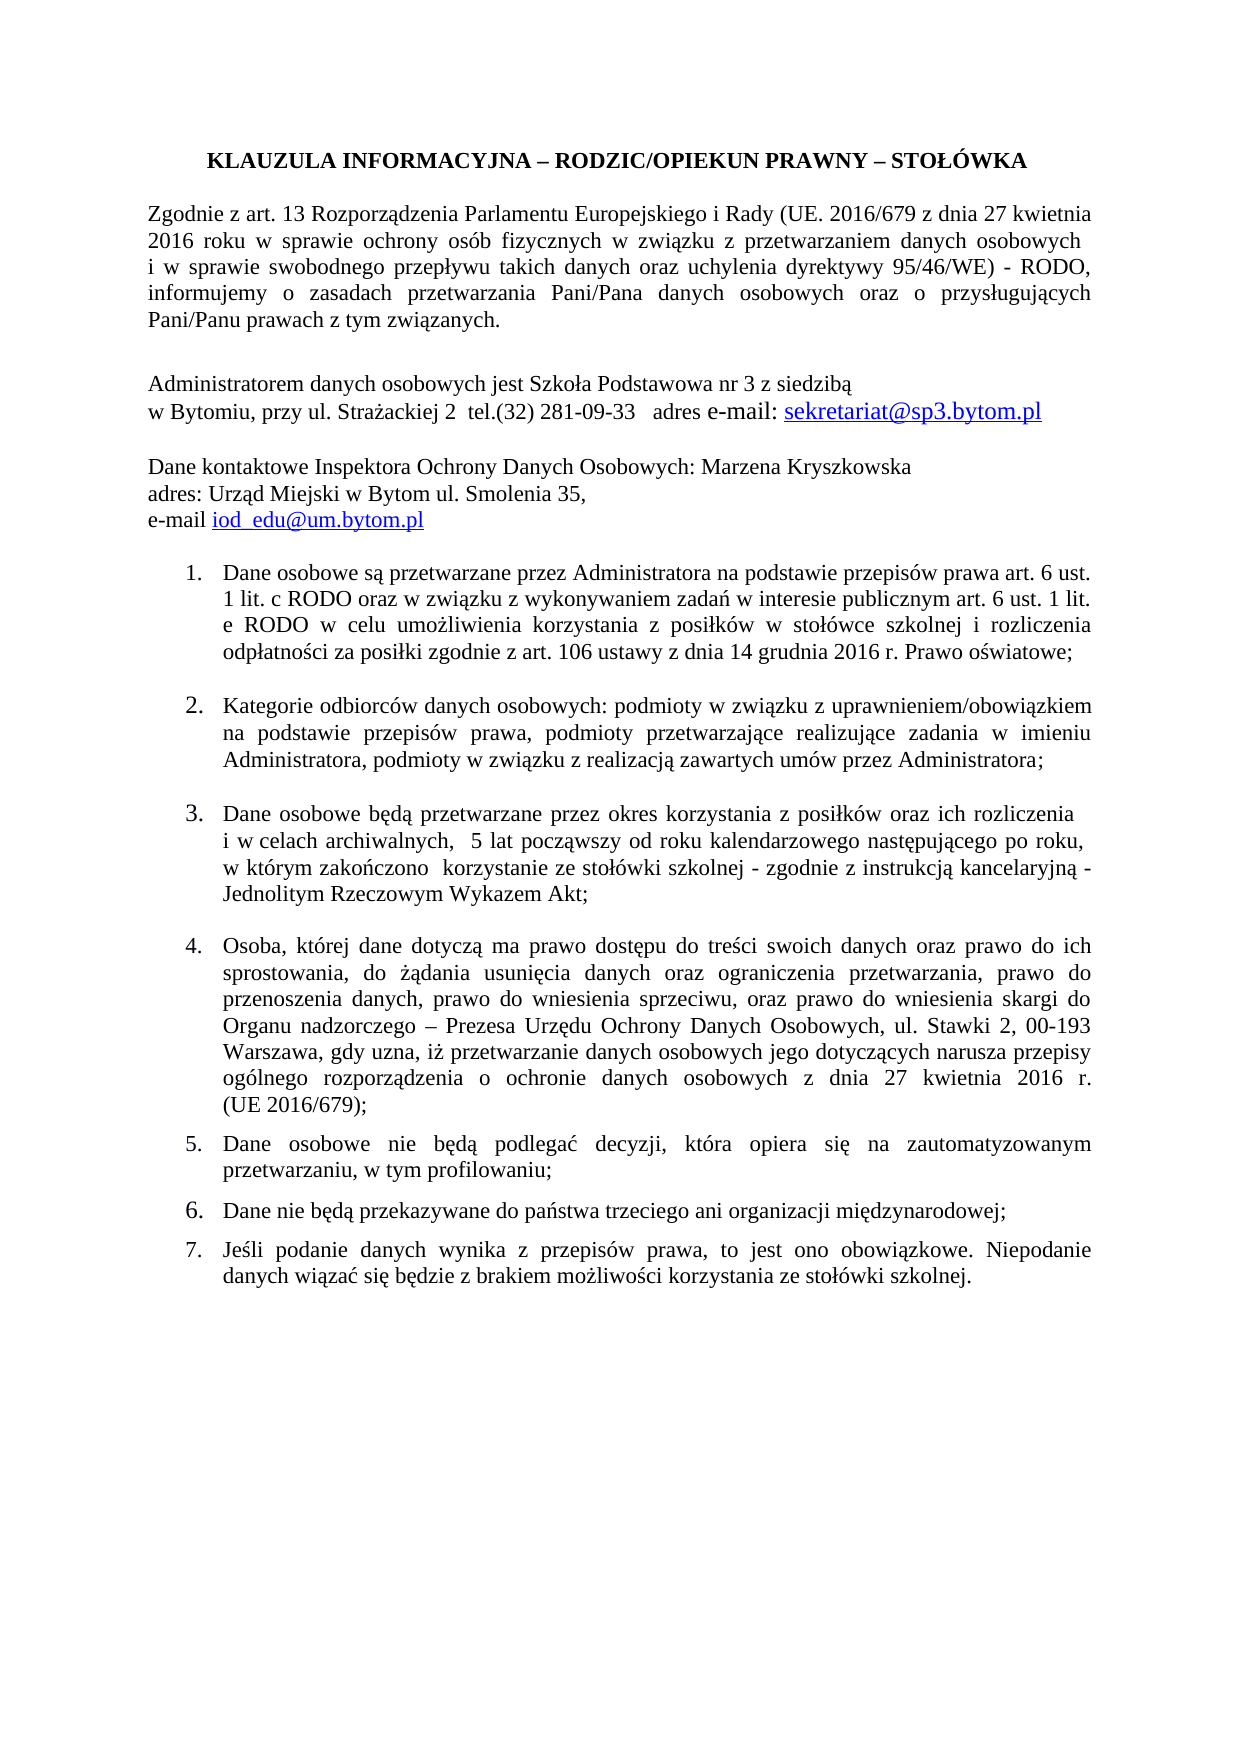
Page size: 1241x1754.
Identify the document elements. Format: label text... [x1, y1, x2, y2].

text Administratorem danych osobowych jest Szkoła Podstawowa nr 3 z siedzibą w Bytomiu, przy ul. Strażackiej 2 tel.(32) 281-09-33 adres e-mail: sekretariat@sp3.bytom.pl [148, 369, 1093, 453]
text e-mail iod_edu@um.bytom.pl [148, 506, 1093, 532]
text Zgodnie z art. 13 Rozporządzenia Parlamentu Europejskiego i Rady (UE. 2016/679 z dnia 27 kwietnia 2016 roku w sprawie ochrony osób fizycznych w związku z przetwarzaniem danych osobowych i w sprawie swobodnego przepływu takich danych oraz uchylenia dyrektywy 95/46/WE) - RODO, informujemy o zasadach przetwarzania Pani/Pana danych osobowych oraz o przysługujących Pani/Panu prawach z tym związanych. [147, 200, 1093, 332]
text Dane kontaktowe Inspektora Ochrony Danych Osobowych: Marzena Kryszkowska [148, 453, 1093, 480]
list Dane osobowe nie będą podlegać decyzji, która opiera się na zautomatyzowanym przetwarzaniu, w tym profilowaniu; [185, 1129, 1093, 1182]
list Dane osobowe są przetwarzane przez Administratora na podstawie przepisów prawa art. 6 ust. 1 lit. c RODO oraz w związku z wykonywaniem zadań w interesie publicznym art. 6 ust. 1 lit. e RODO w celu umożliwienia korzystania z posiłków w stołówce szkolnej i rozliczenia odpłatności za posiłki zgodnie z art. 106 ustawy z dnia 14 grudnia 2016 r. Prawo oświatowe; [185, 559, 1093, 664]
text KLAUZULA INFORMACYJNA – RODZIC/OPIEKUN PRAWNY – STOŁÓWKA [148, 148, 1093, 174]
list Osoba, której dane dotyczą ma prawo dostępu do treści swoich danych oraz prawo do ich sprostowania, do żądania usunięcia danych oraz ograniczenia przetwarzania, prawo do przenoszenia danych, prawo do wniesienia sprzeciwu, oraz prawo do wniesienia skargi do Organu nadzorczego – Prezesa Urzędu Ochrony Danych Osobowych, ul. Stawki 2, 00-193 Warszawa, gdy uzna, iż przetwarzanie danych osobowych jego dotyczących narusza przepisy ogólnego rozporządzenia o ochronie danych osobowych z dnia 27 kwietnia 2016 r. (UE 2016/679); [185, 933, 1093, 1117]
list Kategorie odbiorców danych osobowych: podmioty w związku z uprawnieniem/obowiązkiem na podstawie przepisów prawa, podmioty przetwarzające realizujące zadania w imieniu Administratora, podmioty w związku z realizacją zawartych umów przez Administratora; [185, 691, 1093, 772]
list Jeśli podanie danych wynika z przepisów prawa, to jest ono obowiązkowe. Niepodanie danych wiązać się będzie z brakiem możliwości korzystania ze stołówki szkolnej. [185, 1236, 1093, 1289]
text adres: Urząd Miejski w Bytom ul. Smolenia 35, [148, 480, 1093, 506]
list Dane osobowe będą przetwarzane przez okres korzystania z posiłków oraz ich rozliczenia i w celach archiwalnych, 5 lat począwszy od roku kalendarzowego następującego po roku, w którym zakończono korzystanie ze stołówki szkolnej - zgodnie z instrukcją kancelaryjną - Jednolitym Rzeczowym Wykazem Akt; [185, 798, 1093, 906]
list Dane nie będą przekazywane do państwa trzeciego ani organizacji międzynarodowej; [185, 1195, 1093, 1223]
